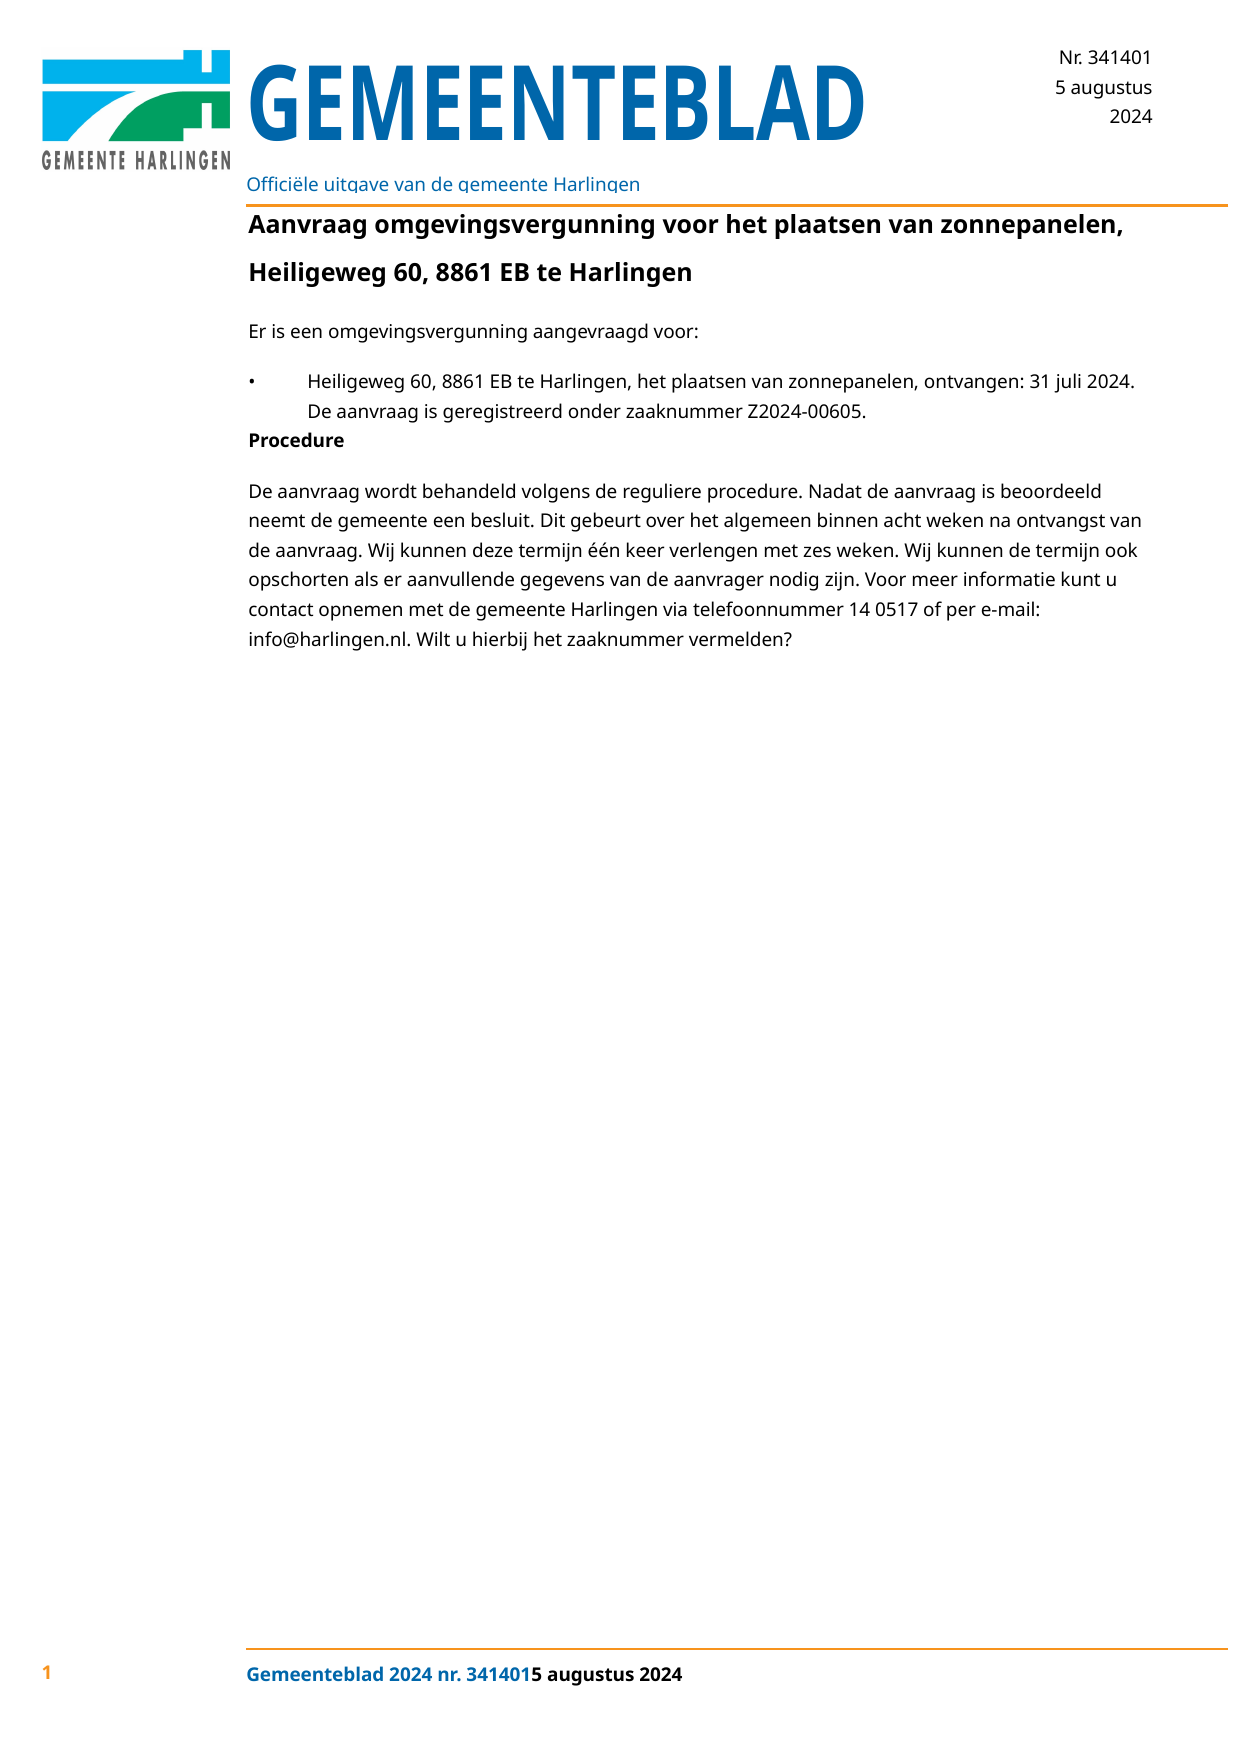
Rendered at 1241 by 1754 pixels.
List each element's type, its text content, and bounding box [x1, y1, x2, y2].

text De aanvraag wordt behandeld volgens de reguliere procedure. Nadat de aanvraag is beoordeeld neemt de gemeente een besluit. Dit gebeurt over het algemeen binnen acht weken na ontvangst van de aanvraag. Wij kunnen deze termijn één keer verlengen met zes weken. Wij kunnen de termijn ook opschorten als er aanvullende gegevens van de aanvrager nodig zijn. Voor meer informatie kunt u contact opnemen met de gemeente Harlingen via telefoonnummer 14 0517 of per e-mail: info@harlingen.nl. Wilt u hierbij het zaaknummer vermelden? [248, 478, 1152, 652]
picture [41, 47, 231, 172]
text Procedure [248, 427, 1152, 453]
list Heiligeweg 60, 8861 EB te Harlingen, het plaatsen van zonnepanelen, ontvangen: 31 juli 2024. De aanvraag is geregistreerd onder zaaknummer Z2024-00605. [248, 368, 1152, 424]
text Er is een omgevingsvergunning aangevraagd voor: [248, 318, 1152, 344]
text Aanvraag omgevingsvergunning voor het plaatsen van zonnepanelen, Heiligeweg 60, 8861 EB te Harlingen [248, 207, 1152, 288]
